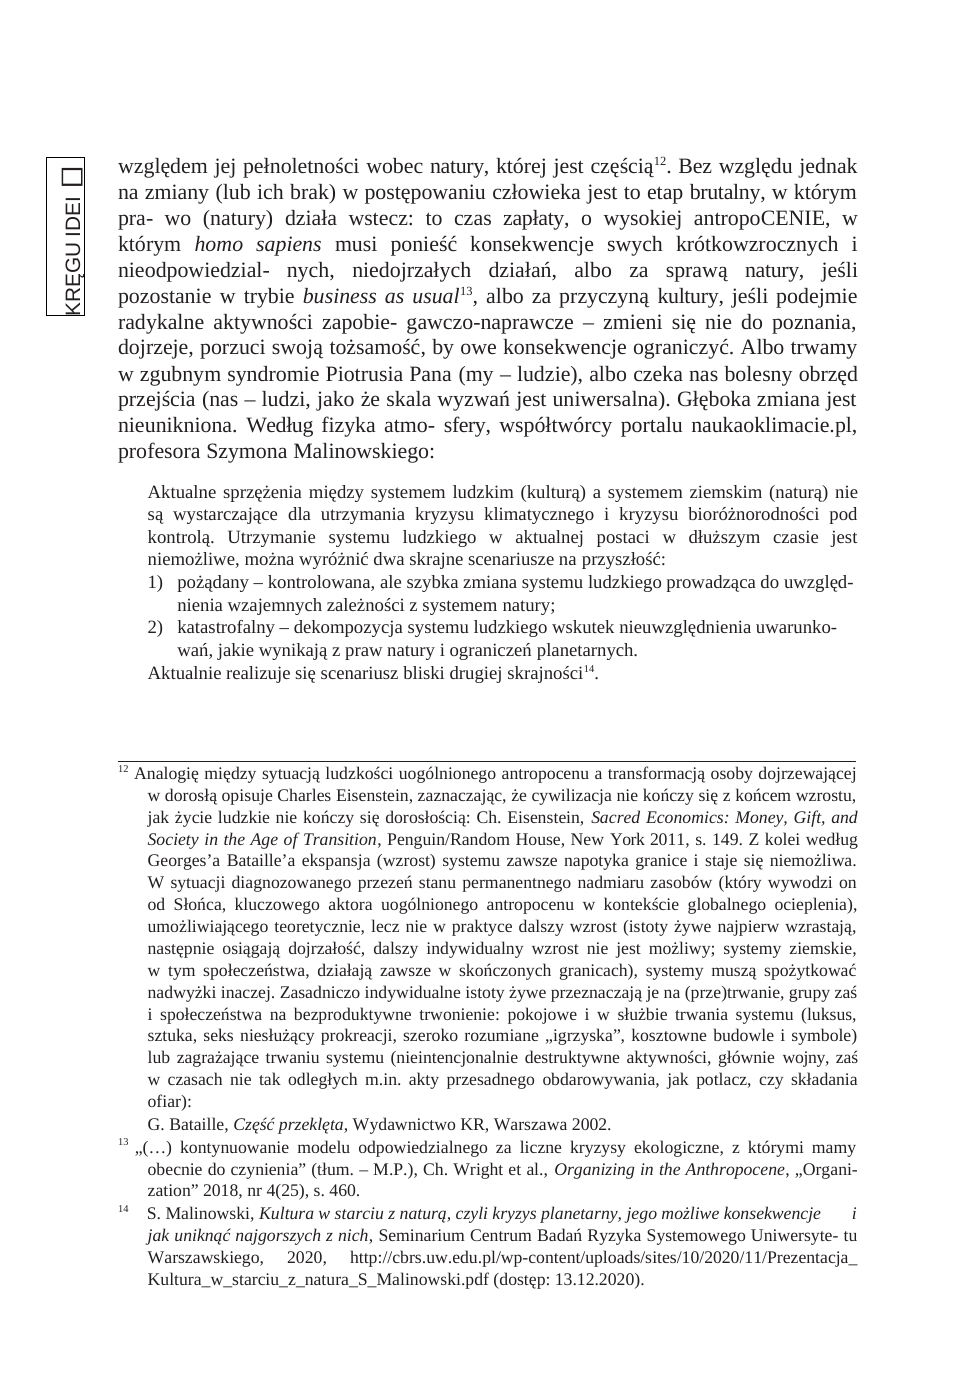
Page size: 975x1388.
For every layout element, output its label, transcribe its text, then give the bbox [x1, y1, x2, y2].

text względem jej pełnoletności wobec natury, której jest częścią12. Bez względu jednak na zmiany (lub ich brak) w postępowaniu człowieka jest to etap brutalny, w którym pra- wo (natury) działa wstecz: to czas zapłaty, o wysokiej antropoCENIE, w którym homo sapiens musi ponieść konsekwencje swych krótkowzrocznych i nieodpowiedzial- nych, niedojrzałych działań, albo za sprawą natury, jeśli pozostanie w trybie business as usual13, albo za przyczyną kultury, jeśli podejmie radykalne aktywności zapobie- gawczo-naprawcze – zmieni się nie do poznania, dojrzeje, porzuci swoją tożsamość, by owe konsekwencje ograniczyć. Albo trwamy w zgubnym syndromie Piotrusia Pana (my – ludzie), albo czeka nas bolesny obrzęd przejścia (nas – ludzi, jako że skala wyzwań jest uniwersalna). Głęboka zmiana jest nieunikniona. Według fizyka atmo- sfery, współtwórcy portalu naukaoklimacie.pl, profesora Szymona Malinowskiego: [118, 153, 858, 463]
list katastrofalny – dekompozycja systemu ludzkiego wskutek nieuwzględnienia uwarunko- wań, jakie wynikają z praw natury i ograniczeń planetarnych. [147, 616, 858, 661]
text 14 S. Malinowski, Kultura w starciu z naturą, czyli kryzys planetarny, jego możliwe konsekwencje i jak uniknąć najgorszych z nich, Seminarium Centrum Badań Ryzyka Systemowego Uniwersyte- tu Warszawskiego, 2020, http://cbrs.uw.edu.pl/wp-content/uploads/sites/10/2020/11/Prezentacja_ Kultura_w_starciu_z_natura_S_Malinowski.pdf (dostęp: 13.12.2020). [118, 1202, 858, 1289]
text W KRĘGU IDEI  [48, 159, 84, 315]
text Aktualne sprzężenia między systemem ludzkim (kulturą) a systemem ziemskim (naturą) nie są wystarczające dla utrzymania kryzysu klimatycznego i kryzysu bioróżnorodności pod kontrolą. Utrzymanie systemu ludzkiego w aktualnej postaci w dłuższym czasie jest niemożliwe, można wyróżnić dwa skrajne scenariusze na przyszłość: [147, 481, 858, 570]
text Aktualnie realizuje się scenariusz bliski drugiej skrajności14. [147, 662, 975, 683]
list pożądany – kontrolowana, ale szybka zmiana systemu ludzkiego prowadząca do uwzględ- nienia wzajemnych zależności z systemem natury; [147, 571, 858, 615]
text 13 „(…) kontynuowanie modelu odpowiedzialnego za liczne kryzysy ekologiczne, z którymi mamy obecnie do czynienia” (tłum. – M.P.), Ch. Wright et al., Organizing in the Anthropocene, „Organi- zation” 2018, nr 4(25), s. 460. [118, 1136, 858, 1201]
text 12 Analogię między sytuacją ludzkości uogólnionego antropocenu a transformacją osoby dojrzewającej w dorosłą opisuje Charles Eisenstein, zaznaczając, że cywilizacja nie kończy się z końcem wzrostu, jak życie ludzkie nie kończy się dorosłością: Ch. Eisenstein, Sacred Economics: Money, Gift, and Society in the Age of Transition, Penguin/Random House, New York 2011, s. 149. Z kolei według Georges’a Bataille’a ekspansja (wzrost) systemu zawsze napotyka granice i staje się niemożliwa. W sytuacji diagnozowanego przezeń stanu permanentnego nadmiaru zasobów (który wywodzi on od Słońca, kluczowego aktora uogólnionego antropocenu w kontekście globalnego ocieplenia), umożliwiającego teoretycznie, lecz nie w praktyce dalszy wzrost (istoty żywe najpierw wzrastają, następnie osiągają dojrzałość, dalszy indywidualny wzrost nie jest możliwy; systemy ziemskie, w tym społeczeństwa, działają zawsze w skończonych granicach), systemy muszą spożytkować nadwyżki inaczej. Zasadniczo indywidualne istoty żywe przeznaczają je na (prze)trwanie, grupy zaś i społeczeństwa na bezproduktywne trwonienie: pokojowe i w służbie trwania systemu (luksus, sztuka, seks niesłużący prokreacji, szeroko rozumiane „igrzyska”, kosztowne budowle i symbole) lub zagrażające trwaniu systemu (nieintencjonalnie destruktywne aktywności, głównie wojny, zaś w czasach nie tak odległych m.in. akty przesadnego obdarowywania, jak potlacz, czy składania ofiar): [118, 762, 858, 1111]
text G. Bataille, Część przeklęta, Wydawnictwo KR, Warszawa 2002. [147, 1114, 975, 1134]
